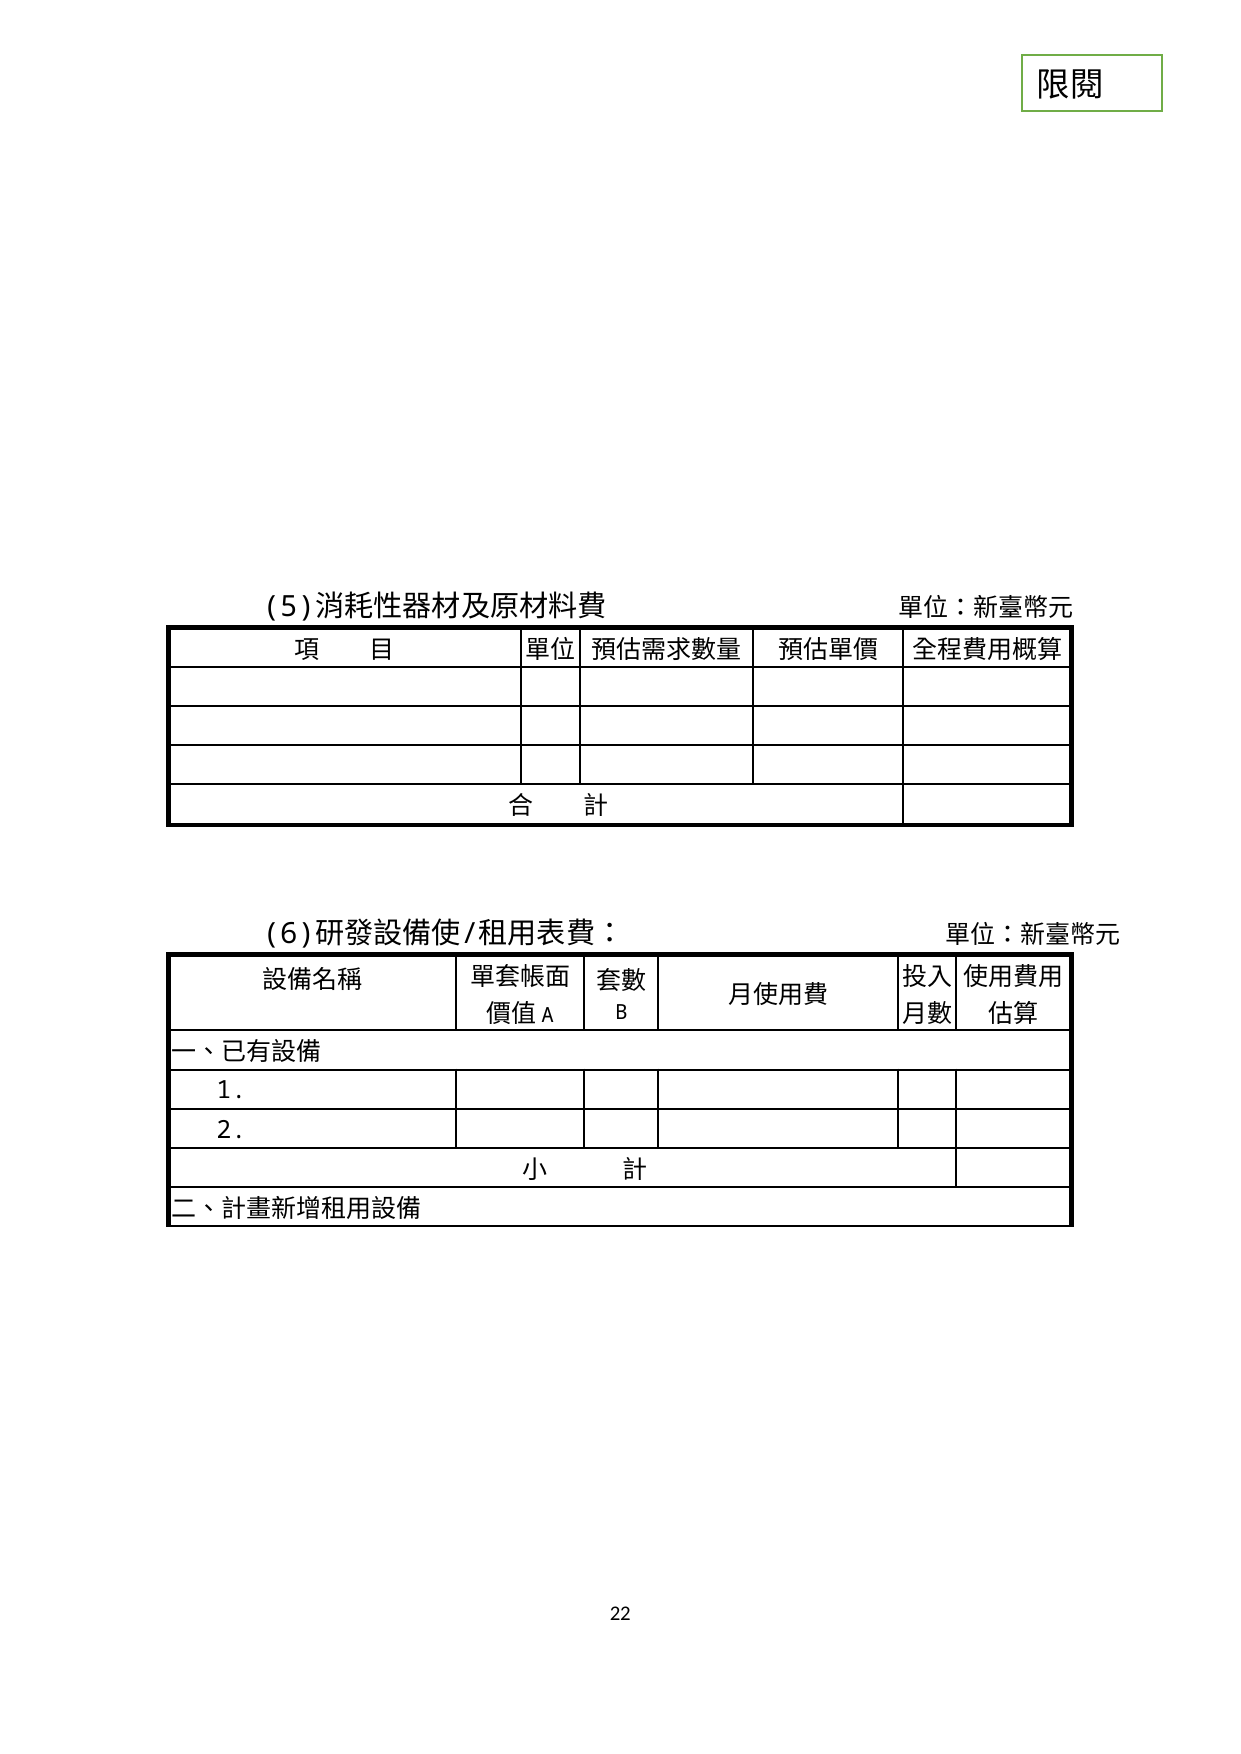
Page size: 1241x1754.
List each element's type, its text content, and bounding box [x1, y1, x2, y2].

table_cell 小 計 [171, 1149, 955, 1186]
table_header 套數 B [585, 957, 657, 1029]
table_cell [899, 1110, 955, 1147]
table_cell 一、已有設備 [171, 1031, 1069, 1068]
table_cell [904, 746, 1069, 783]
table_cell [457, 1110, 583, 1147]
table_cell [585, 1071, 657, 1108]
table_header 單位 [522, 630, 579, 666]
table_cell 1. [171, 1071, 455, 1108]
table_cell [171, 668, 520, 705]
table_cell [522, 707, 579, 744]
table_cell [457, 1071, 583, 1108]
table_header 預估單價 [754, 630, 902, 666]
table_cell [659, 1110, 897, 1147]
table_header 使用費用估算 [957, 957, 1069, 1029]
table_cell [957, 1110, 1069, 1147]
table_cell [581, 668, 752, 705]
table_header 月使用費 [659, 957, 897, 1029]
text (5)消耗性器材及原材料費 單位：新臺幣元 [262, 562, 1128, 625]
table_cell [522, 668, 579, 705]
table_cell [171, 707, 520, 744]
table_cell [754, 668, 902, 705]
table_cell [904, 668, 1069, 705]
table_header 單套帳面價值A [457, 957, 583, 1029]
table_cell [171, 746, 520, 783]
table_cell [659, 1071, 897, 1108]
table_cell [581, 707, 752, 744]
table_header 項 目 [171, 630, 520, 666]
text (6)研發設備使/租用表費： 單位：新臺幣元 [262, 890, 1128, 952]
table_cell [754, 707, 902, 744]
table_cell 2. [171, 1110, 455, 1147]
table_cell [904, 707, 1069, 744]
table_header 設備名稱 [171, 957, 455, 1029]
table_cell 二、計畫新增租用設備 [171, 1188, 1069, 1225]
table_cell [581, 746, 752, 783]
table_header 投入月數 [899, 957, 955, 1029]
table_cell [754, 746, 902, 783]
table_header 預估需求數量 [581, 630, 752, 666]
table_cell [957, 1071, 1069, 1108]
table_cell [957, 1149, 1069, 1186]
table_header 全程費用概算 [904, 630, 1069, 666]
table_cell 合 計 [171, 785, 902, 822]
table_cell [522, 746, 579, 783]
table_cell [899, 1071, 955, 1108]
table_cell [904, 785, 1069, 822]
table_cell [585, 1110, 657, 1147]
